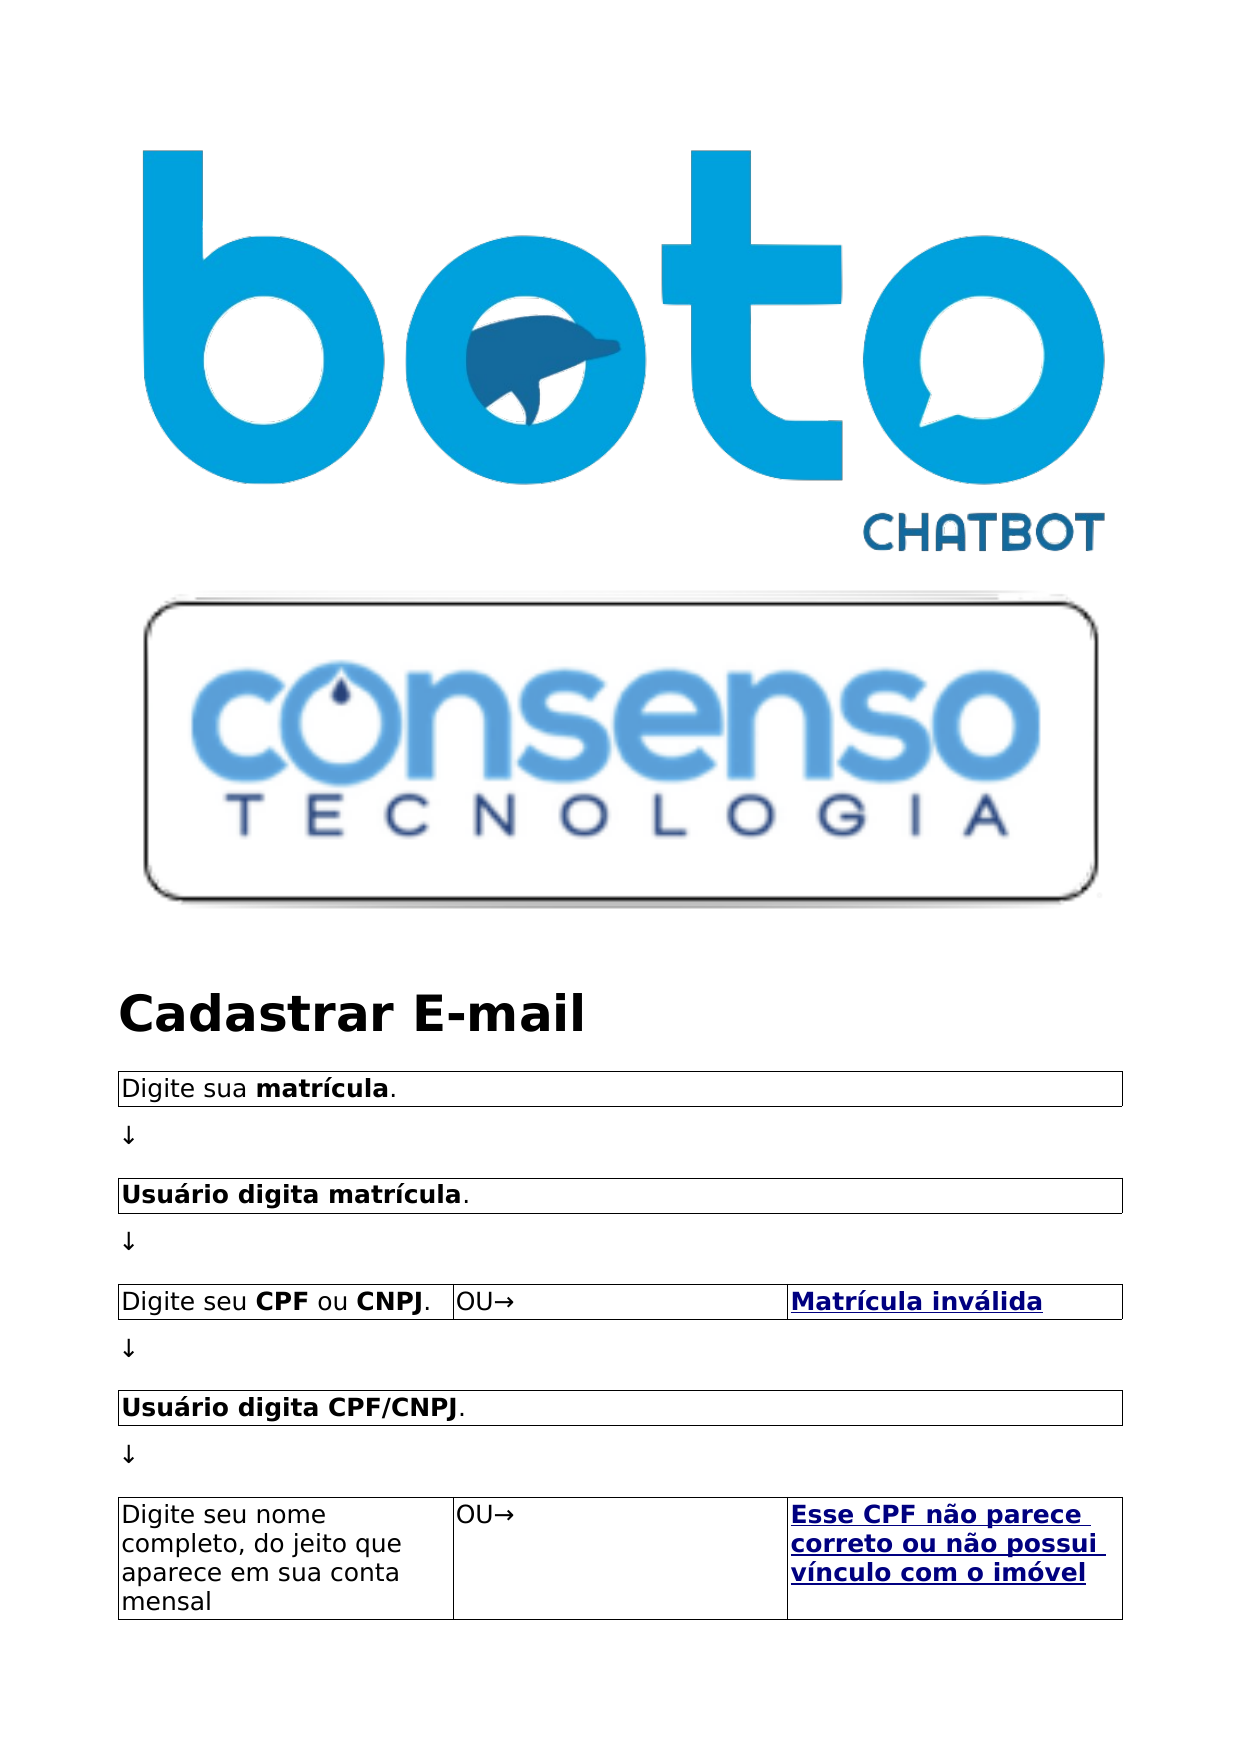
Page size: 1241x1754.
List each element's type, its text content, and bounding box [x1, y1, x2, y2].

table_header Digite sua matrícula. [119, 1072, 1122, 1106]
picture [118, 118, 1123, 575]
table_header Matrícula inválida [788, 1285, 1122, 1319]
picture [118, 586, 1123, 936]
table_header Digite seu CPF ou CNPJ. [119, 1285, 453, 1319]
table_header Digite seu nome completo, do jeito que aparece em sua conta mensal [119, 1498, 453, 1619]
text ↓ [118, 1121, 1122, 1150]
subtitle Cadastrar E-mail [118, 985, 1122, 1044]
text ↓ [118, 1227, 1122, 1257]
table_header OU→ [454, 1498, 787, 1619]
text ↓ [118, 1440, 1122, 1469]
table_header Usuário digita matrícula. [119, 1179, 1122, 1212]
table_header Usuário digita CPF/CNPJ. [119, 1391, 1122, 1425]
table_header OU→ [454, 1285, 787, 1319]
text ↓ [118, 1334, 1122, 1363]
table_header Esse CPF não parece correto ou não possui vínculo com o imóvel [788, 1498, 1122, 1619]
